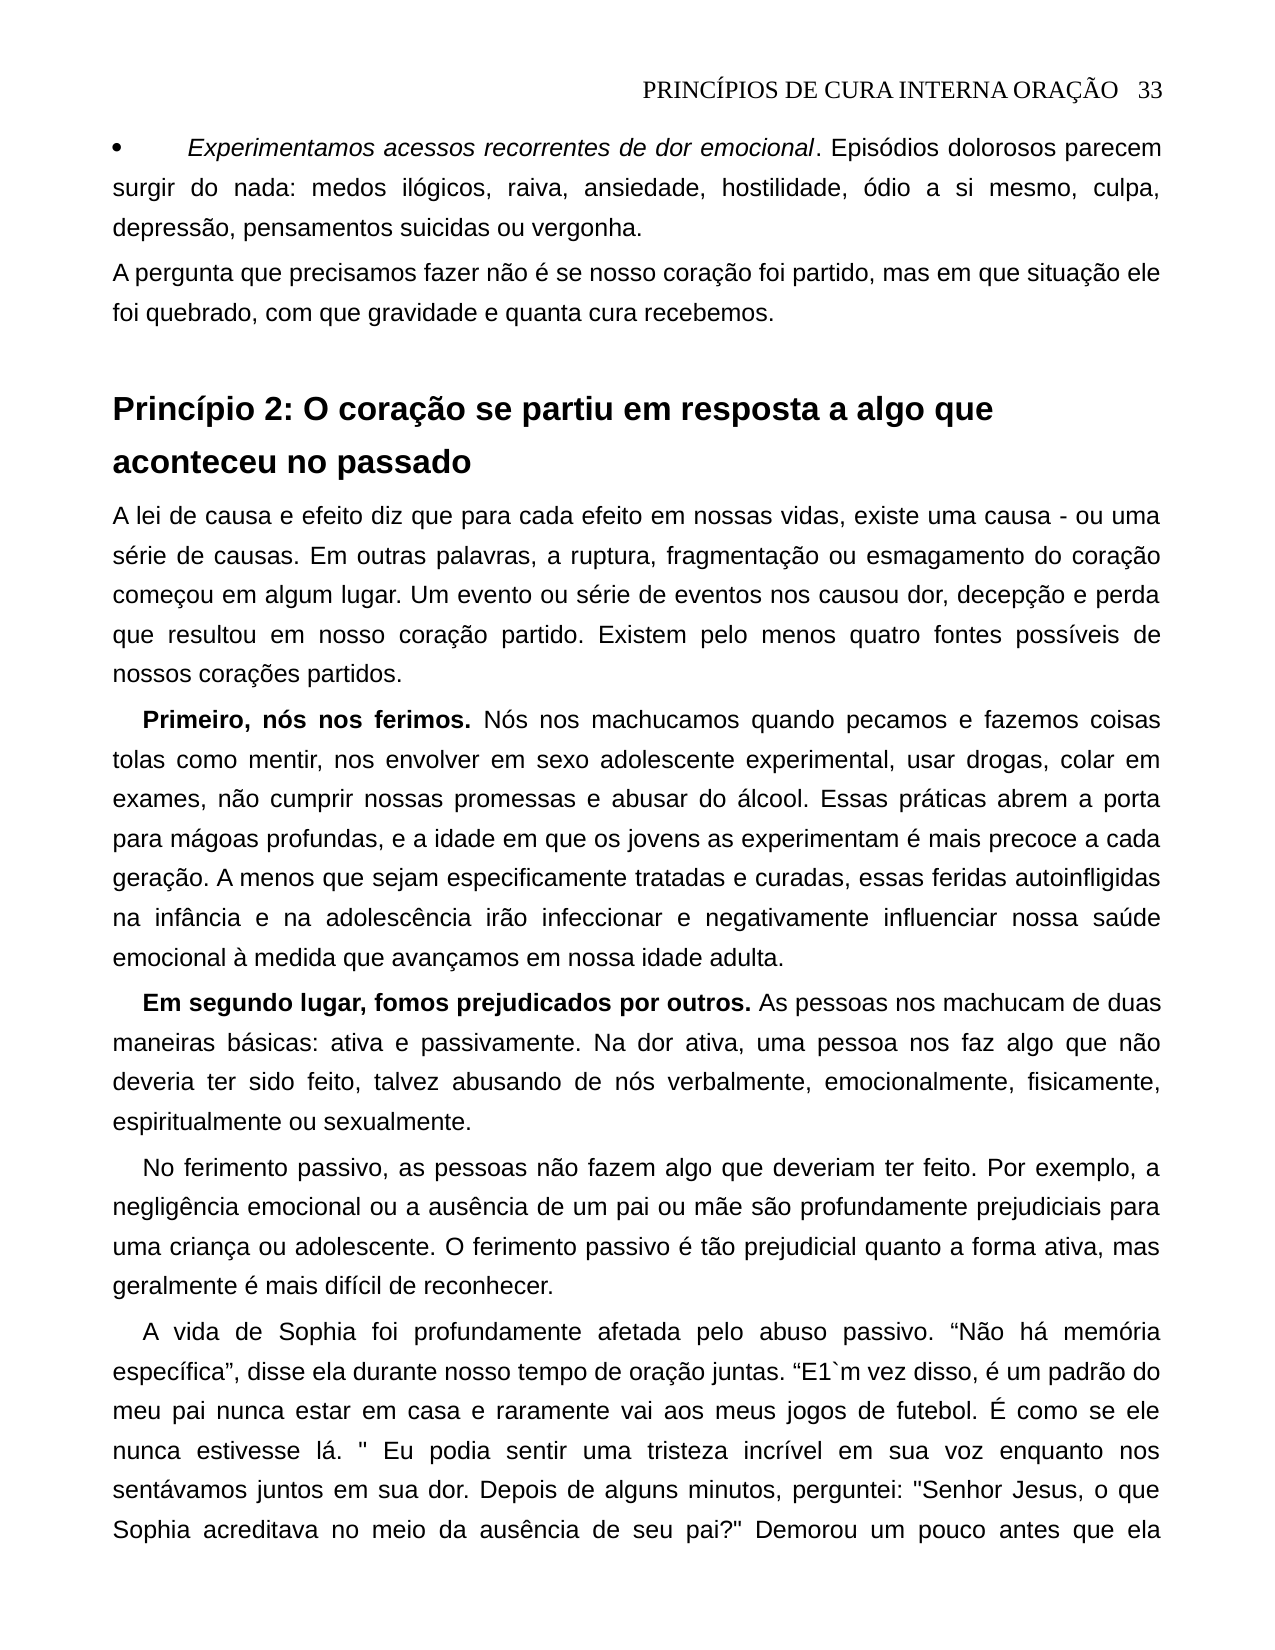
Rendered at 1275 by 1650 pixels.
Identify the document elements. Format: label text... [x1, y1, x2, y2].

text A lei de causa e efeito diz que para cada efeito em nossas vidas, existe uma causa - ou uma série de causas. Em outras palavras, a ruptura, fragmentação ou esmagamento do coração começou em algum lugar. Um evento ou série de eventos nos causou dor, decepção e perda que resultou em nosso coração partido. Existem pelo menos quatro fontes possíveis de nossos corações partidos. [112, 501, 1162, 688]
text Em segundo lugar, fomos prejudicados por outros. As pessoas nos machucam de duas maneiras básicas: ativa e passivamente. Na dor ativa, uma pessoa nos faz algo que não deveria ter sido feito, talvez abusando de nós verbalmente, emocionalmente, fisicamente, espiritualmente ou sexualmente. [112, 988, 1162, 1136]
text A pergunta que precisamos fazer não é se nosso coração foi partido, mas em que situação ele foi quebrado, com que gravidade e quanta cura recebemos. [112, 258, 1162, 326]
text Princípio 2: O coração se partiu em resposta a algo que aconteceu no passado [112, 389, 1162, 480]
text No ferimento passivo, as pessoas não fazem algo que deveriam ter feito. Por exemplo, a negligência emocional ou a ausência de um pai ou mãe são profundamente prejudiciais para uma criança ou adolescente. O ferimento passivo é tão prejudicial quanto a forma ativa, mas geralmente é mais difícil de reconhecer. [112, 1152, 1162, 1300]
list Experimentamos acessos recorrentes de dor emocional. Episódios dolorosos parecem surgir do nada: medos ilógicos, raiva, ansiedade, hostilidade, ódio a si mesmo, culpa, depressão, pensamentos suicidas ou vergonha. [112, 133, 1162, 241]
text Primeiro, nós nos ferimos. Nós nos machucamos quando pecamos e fazemos coisas tolas como mentir, nos envolver em sexo adolescente experimental, usar drogas, colar em exames, não cumprir nossas promessas e abusar do álcool. Essas práticas abrem a porta para mágoas profundas, e a idade em que os jovens as experimentam é mais precoce a cada geração. A menos que sejam especificamente tratadas e curadas, essas feridas autoinfligidas na infância e na adolescência irão infeccionar e negativamente influenciar nossa saúde emocional à medida que avançamos em nossa idade adulta. [112, 705, 1162, 971]
text A vida de Sophia foi profundamente afetada pelo abuso passivo. “Não há memória específica”, disse ela durante nosso tempo de oração juntas. “E1`m vez disso, é um padrão do meu pai nunca estar em casa e raramente vai aos meus jogos de futebol. É como se ele nunca estivesse lá. " Eu podia sentir uma tristeza incrível em sua voz enquanto nos sentávamos juntos em sua dor. Depois de alguns minutos, perguntei: "Senhor Jesus, o que Sophia acreditava no meio da ausência de seu pai?" Demorou um pouco antes que ela [112, 1317, 1162, 1543]
